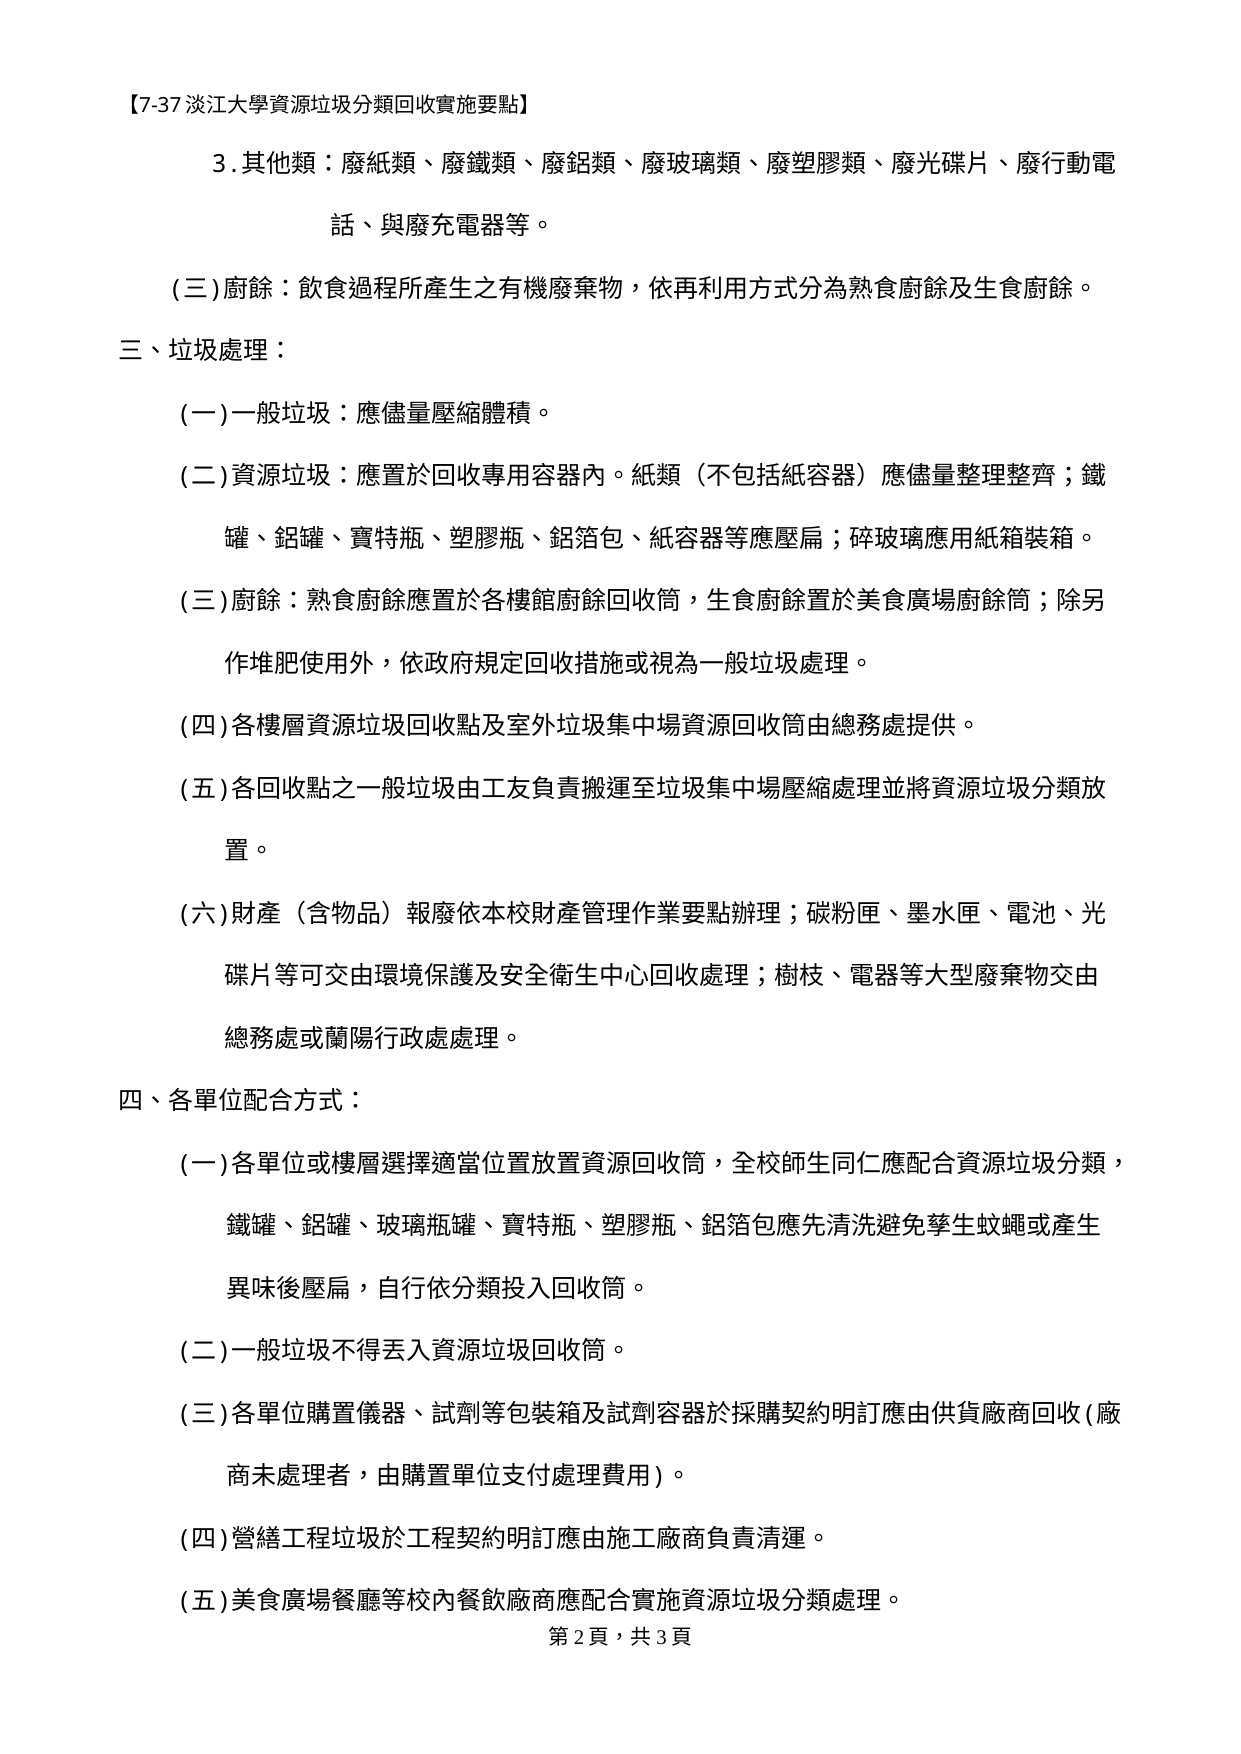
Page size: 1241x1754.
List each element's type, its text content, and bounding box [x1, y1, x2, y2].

text (五)各回收點之一般垃圾由工友負責搬運至垃圾集中場壓縮處理並將資源垃圾分類放置。 [176, 745, 1122, 870]
text (六)財產（含物品）報廢依本校財產管理作業要點辦理；碳粉匣、墨水匣、電池、光碟片等可交由環境保護及安全衛生中心回收處理；樹枝、電器等大型廢棄物交由總務處或蘭陽行政處處理。 [176, 870, 1122, 1057]
text (二)一般垃圾不得丟入資源垃圾回收筒。 [176, 1307, 1122, 1370]
text (五)美食廣場餐廳等校內餐飲廠商應配合實施資源垃圾分類處理。 [176, 1557, 1122, 1620]
text (四)營繕工程垃圾於工程契約明訂應由施工廠商負責清運。 [176, 1495, 1122, 1557]
text (三)廚餘：熟食廚餘應置於各樓館廚餘回收筒，生食廚餘置於美食廣場廚餘筒；除另作堆肥使用外，依政府規定回收措施或視為一般垃圾處理。 [176, 557, 1122, 682]
text (三)各單位購置儀器、試劑等包裝箱及試劑容器於採購契約明訂應由供貨廠商回收(廠商未處理者，由購置單位支付處理費用)。 [176, 1370, 1122, 1495]
text 四、各單位配合方式： [118, 1057, 1122, 1120]
text (三)廚餘：飲食過程所產生之有機廢棄物，依再利用方式分為熟食廚餘及生食廚餘。 [168, 245, 1122, 307]
text (四)各樓層資源垃圾回收點及室外垃圾集中場資源回收筒由總務處提供。 [176, 682, 1122, 745]
text 三、垃圾處理： [118, 307, 1122, 370]
text (二)資源垃圾：應置於回收專用容器內。紙類（不包括紙容器）應儘量整理整齊；鐵罐、鋁罐、寶特瓶、塑膠瓶、鋁箔包、紙容器等應壓扁；碎玻璃應用紙箱裝箱。 [176, 432, 1122, 557]
text (一)各單位或樓層選擇適當位置放置資源回收筒，全校師生同仁應配合資源垃圾分類，鐵罐、鋁罐、玻璃瓶罐、寶特瓶、塑膠瓶、鋁箔包應先清洗避免孳生蚊蠅或產生異味後壓扁，自行依分類投入回收筒。 [176, 1120, 1122, 1307]
text (一)一般垃圾：應儘量壓縮體積。 [176, 370, 1122, 432]
text 3.其他類：廢紙類、廢鐵類、廢鋁類、廢玻璃類、廢塑膠類、廢光碟片、廢行動電話、與廢充電器等。 [211, 120, 1122, 245]
